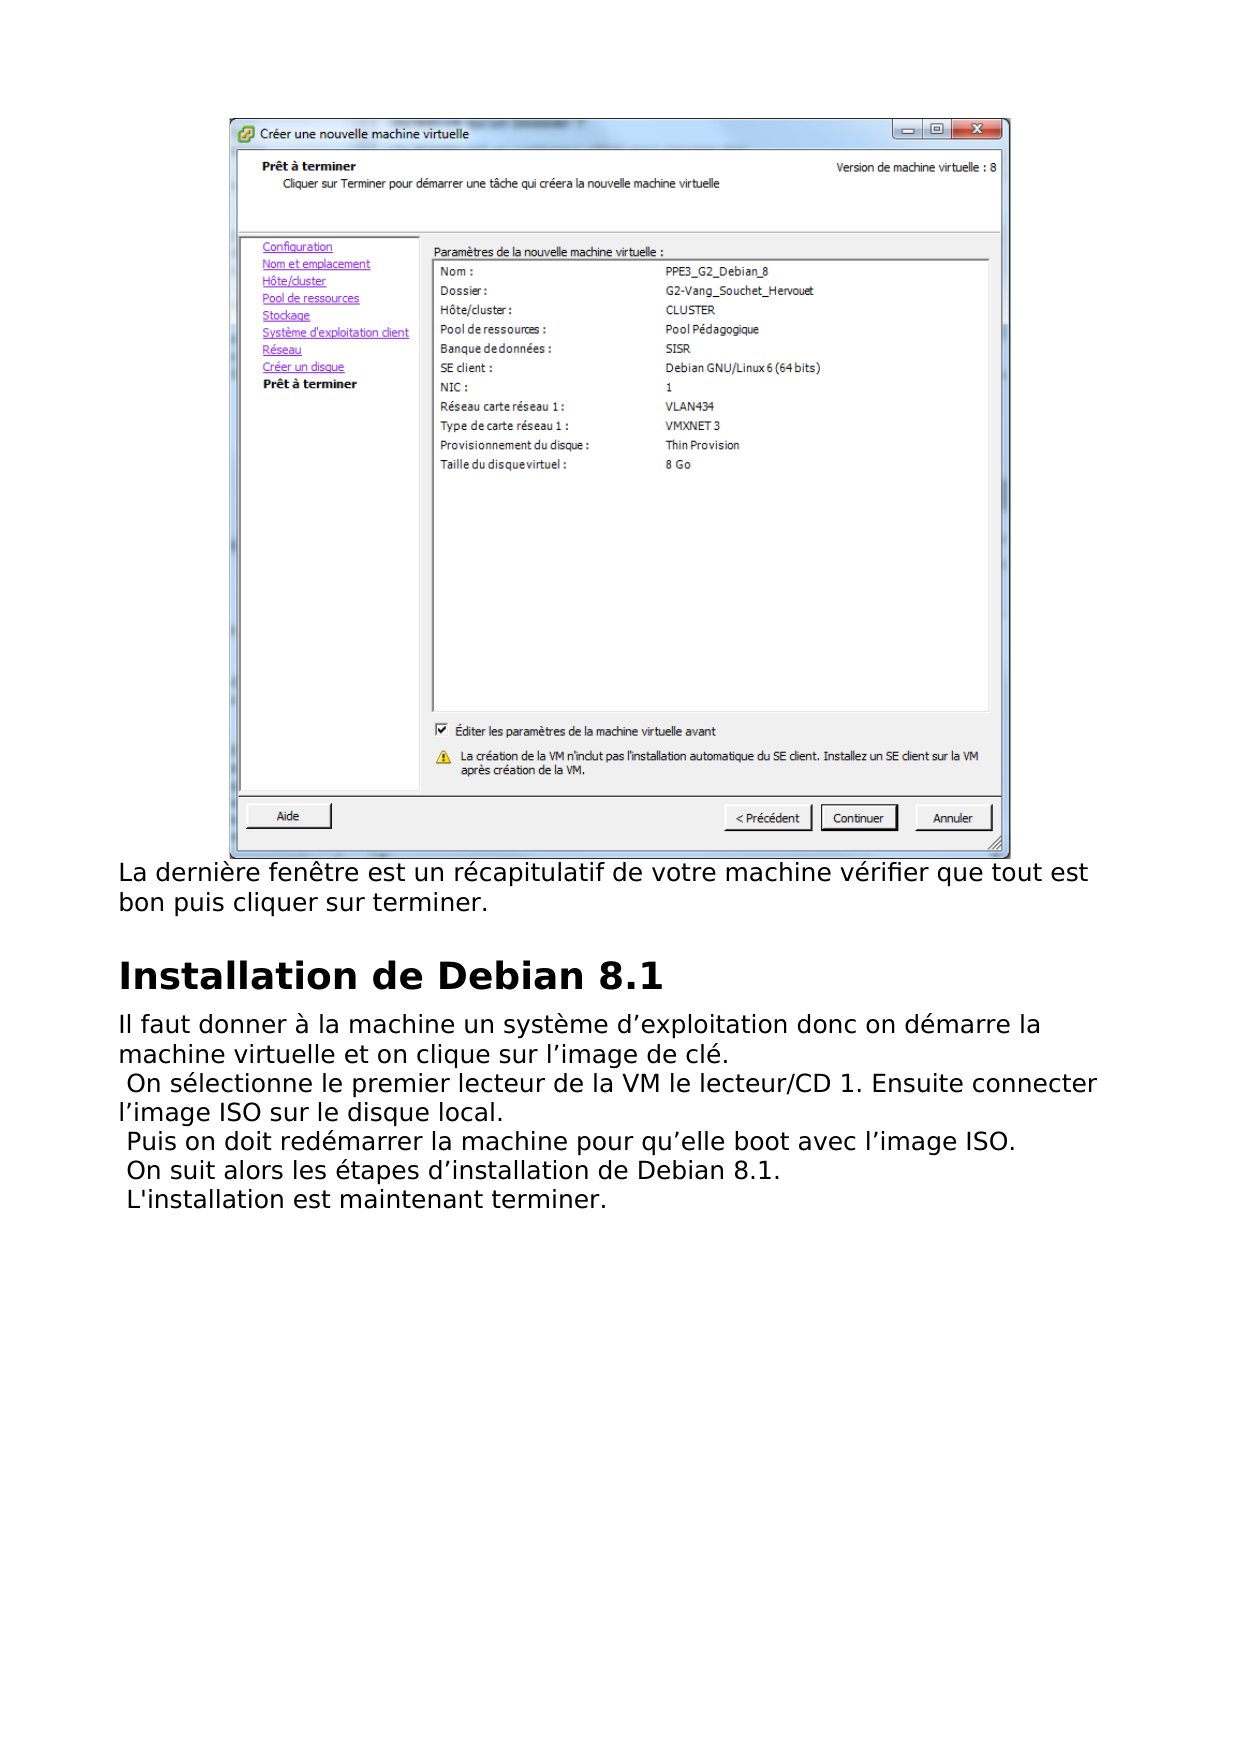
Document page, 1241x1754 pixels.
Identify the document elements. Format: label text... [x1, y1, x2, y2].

picture [229, 118, 1011, 859]
subtitle Installation de Debian 8.1 [118, 954, 1122, 998]
text La dernière fenêtre est un récapitulatif de votre machine vérifier que tout est bon puis cliquer sur terminer. [118, 118, 1122, 917]
text Il faut donner à la machine un système d’exploitation donc on démarre la machine virtuelle et on clique sur l’image de clé. On sélectionne le premier lecteur de la VM le lecteur/CD 1. Ensuite connecter l’image ISO sur le disque local. Puis on doit redémarrer la machine pour qu’elle boot avec l’image ISO. On suit alors les étapes d’installation de Debian 8.1. L'installation est maintenant terminer. [118, 1011, 1122, 1215]
